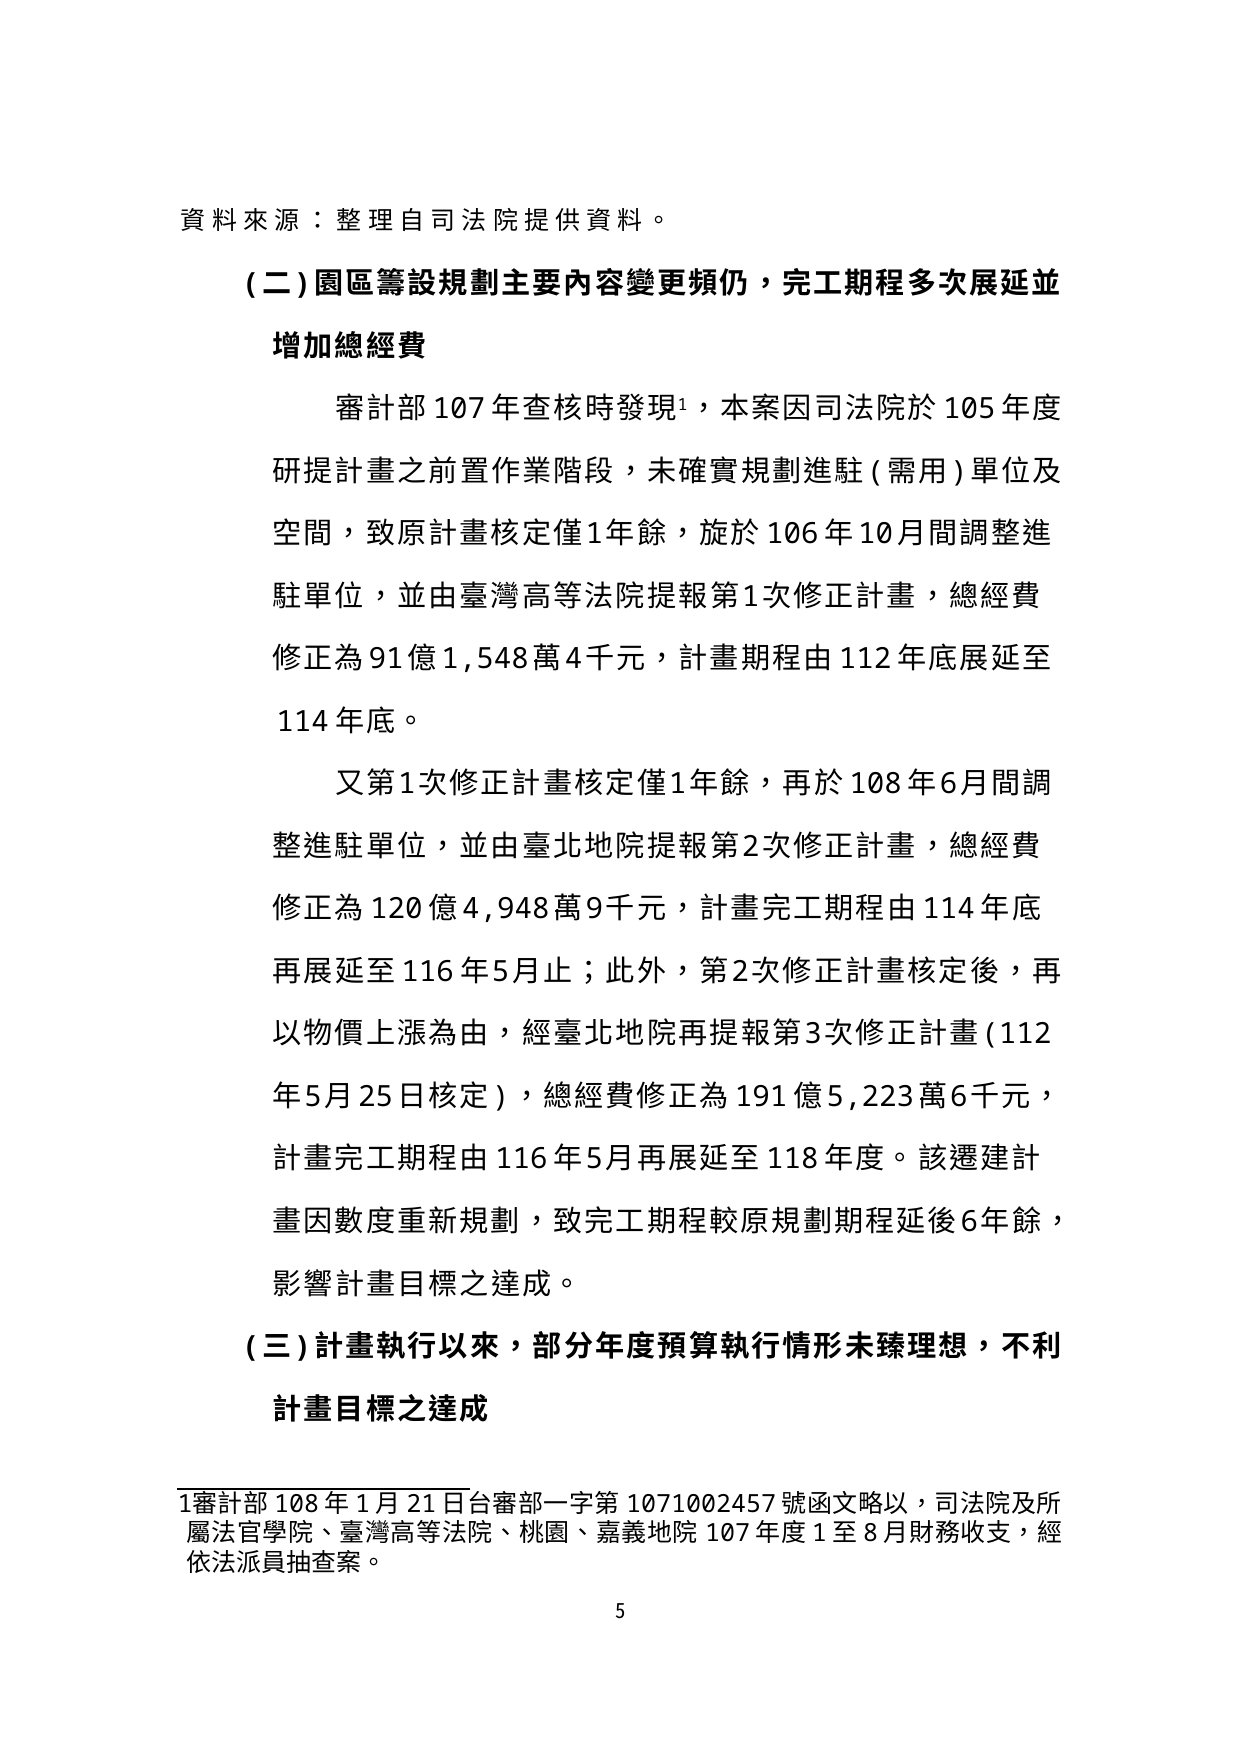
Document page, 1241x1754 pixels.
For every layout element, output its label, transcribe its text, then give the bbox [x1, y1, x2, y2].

text 資料來源：整理自司法院提供資料。 [177, 177, 1063, 240]
text 又第1次修正計畫核定僅1年餘，再於108年6月間調整進駐單位，並由臺北地院提報第2次修正計畫，總經費修正為120億4,948萬9千元，計畫完工期程由114年底再展延至116年5月止；此外，第2次修正計畫核定後，再以物價上漲為由，經臺北地院再提報第3次修正計畫(112年5月25日核定)，總經費修正為191億5,223萬6千元，計畫完工期程由116年5月再展延至118年度。該遷建計畫因數度重新規劃，致完工期程較原規劃期程延後6年餘，影響計畫目標之達成。 [266, 740, 1063, 1302]
text 審計部107年查核時發現，本案因司法院於105年度研提計畫之前置作業階段，未確實規劃進駐(需用)單位及空間，致原計畫核定僅1年餘，旋於106年10月間調整進駐單位，並由臺灣高等法院提報第1次修正計畫，總經費修正為91億1,548萬4千元，計畫期程由112年底展延至114年底。 [266, 365, 1063, 740]
text (二)園區籌設規劃主要內容變更頻仍，完工期程多次展延並增加總經費 [236, 240, 1063, 365]
text (三)計畫執行以來，部分年度預算執行情形未臻理想，不利計畫目標之達成 [236, 1302, 1063, 1427]
text 審計部108年1月21日台審部一字第1071002457號函文略以，司法院及所屬法官學院、臺灣高等法院、桃園、嘉義地院107年度1至8月財務收支，經依法派員抽查案。 [177, 1489, 1063, 1577]
